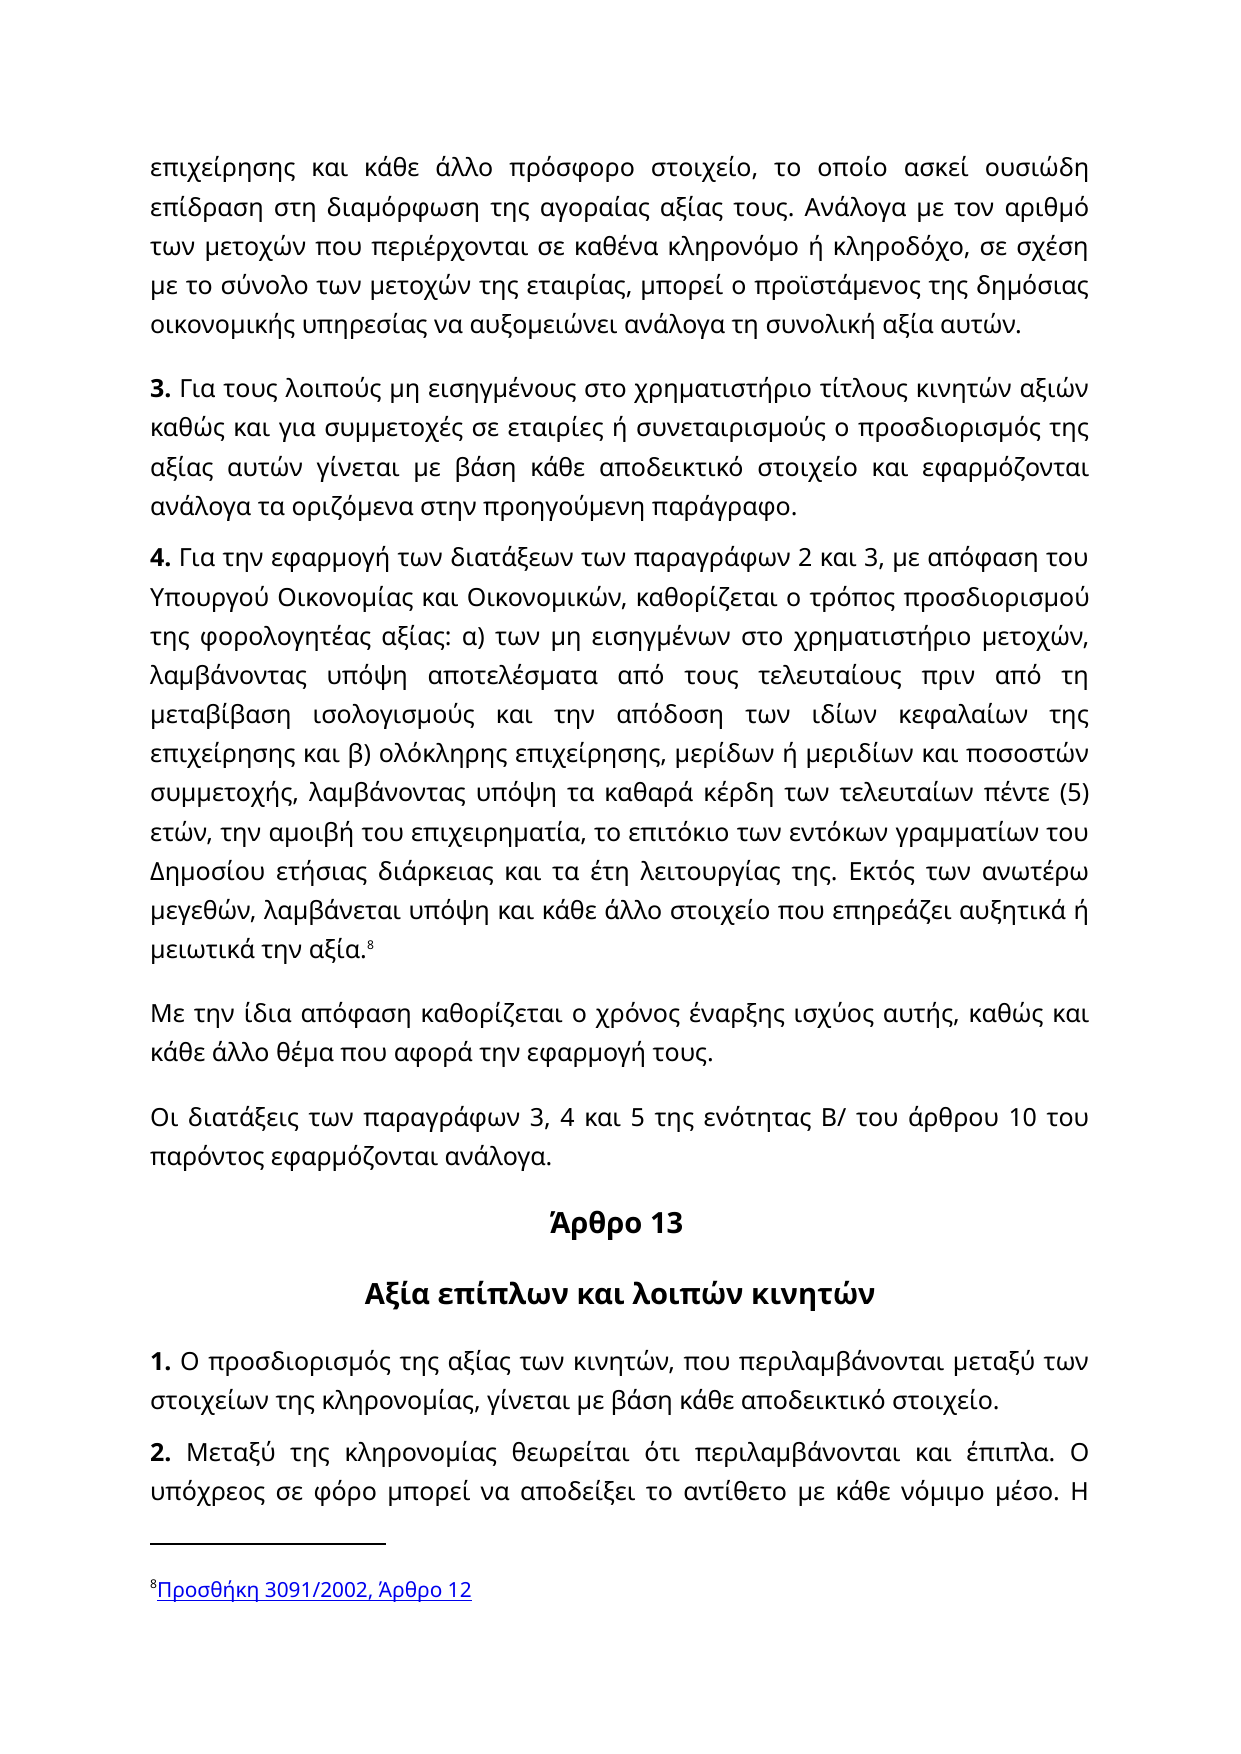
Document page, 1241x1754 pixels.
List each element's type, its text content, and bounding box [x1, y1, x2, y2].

text Με την ίδια απόφαση καθορίζεται ο χρόνος έναρξης ισχύος αυτής, καθώς και κάθε άλλο θέμα που αφορά την εφαρμογή τους. [150, 996, 1090, 1069]
text Προσθήκη 3091/2002, Άρθρο 12 [150, 1576, 1090, 1604]
subtitle Άρθρο 13 [150, 1202, 1090, 1242]
text 1. Ο προσδιορισμός της αξίας των κινητών, που περιλαμβάνονται μεταξύ των στοιχείων της κληρονομίας, γίνεται με βάση κάθε αποδεικτικό στοιχείο. [150, 1344, 1090, 1417]
subtitle Αξία επίπλων και λοιπών κινητών [150, 1273, 1090, 1313]
text 2. Μεταξύ της κληρονομίας θεωρείται ότι περιλαμβάνονται και έπιπλα. Ο υπόχρεος σε φόρο μπορεί να αποδείξει το αντίθετο με κάθε νόμιμο μέσο. Η [150, 1434, 1090, 1508]
text επιχείρησης και κάθε άλλο πρόσφορο στοιχείο, το οποίο ασκεί ουσιώδη επίδραση στη διαμόρφωση της αγοραίας αξίας τους. Ανάλογα με τον αριθμό των μετοχών που περιέρχονται σε καθένα κληρονόμο ή κληροδόχο, σε σχέση με το σύνολο των μετοχών της εταιρίας, μπορεί ο προϊστάμενος της δημόσιας οικονομικής υπηρεσίας να αυξομειώνει ανάλογα τη συνολική αξία αυτών. [150, 150, 1090, 341]
text 3. Για τους λοιπούς μη εισηγμένους στο χρηματιστήριο τίτλους κινητών αξιών καθώς και για συμμετοχές σε εταιρίες ή συνεταιρισμούς ο προσδιορισμός της αξίας αυτών γίνεται με βάση κάθε αποδεικτικό στοιχείο και εφαρμόζονται ανάλογα τα οριζόμενα στην προηγούμενη παράγραφο. [150, 371, 1090, 522]
text Οι διατάξεις των παραγράφων 3, 4 και 5 της ενότητας Β/ του άρθρου 10 του παρόντος εφαρμόζονται ανάλογα. [150, 1099, 1090, 1172]
text 4. Για την εφαρμογή των διατάξεων των παραγράφων 2 και 3, με απόφαση του Υπουργού Οικονομίας και Οικονομικών, καθορίζεται ο τρόπος προσδιορισμού της φορολογητέας αξίας: α) των μη εισηγμένων στο χρηματιστήριο μετοχών, λαμβάνοντας υπόψη αποτελέσματα από τους τελευταίους πριν από τη μεταβίβαση ισολογισμούς και την απόδοση των ιδίων κεφαλαίων της επιχείρησης και β) ολόκληρης επιχείρησης, μερίδων ή μεριδίων και ποσοστών συμμετοχής, λαμβάνοντας υπόψη τα καθαρά κέρδη των τελευταίων πέντε (5) ετών, την αμοιβή του επιχειρηματία, το επιτόκιο των εντόκων γραμματίων του Δημοσίου ετήσιας διάρκειας και τα έτη λειτουργίας της. Εκτός των ανωτέρω μεγεθών, λαμβάνεται υπόψη και κάθε άλλο στοιχείο που επηρεάζει αυξητικά ή μειωτικά την αξία. [150, 540, 1090, 966]
